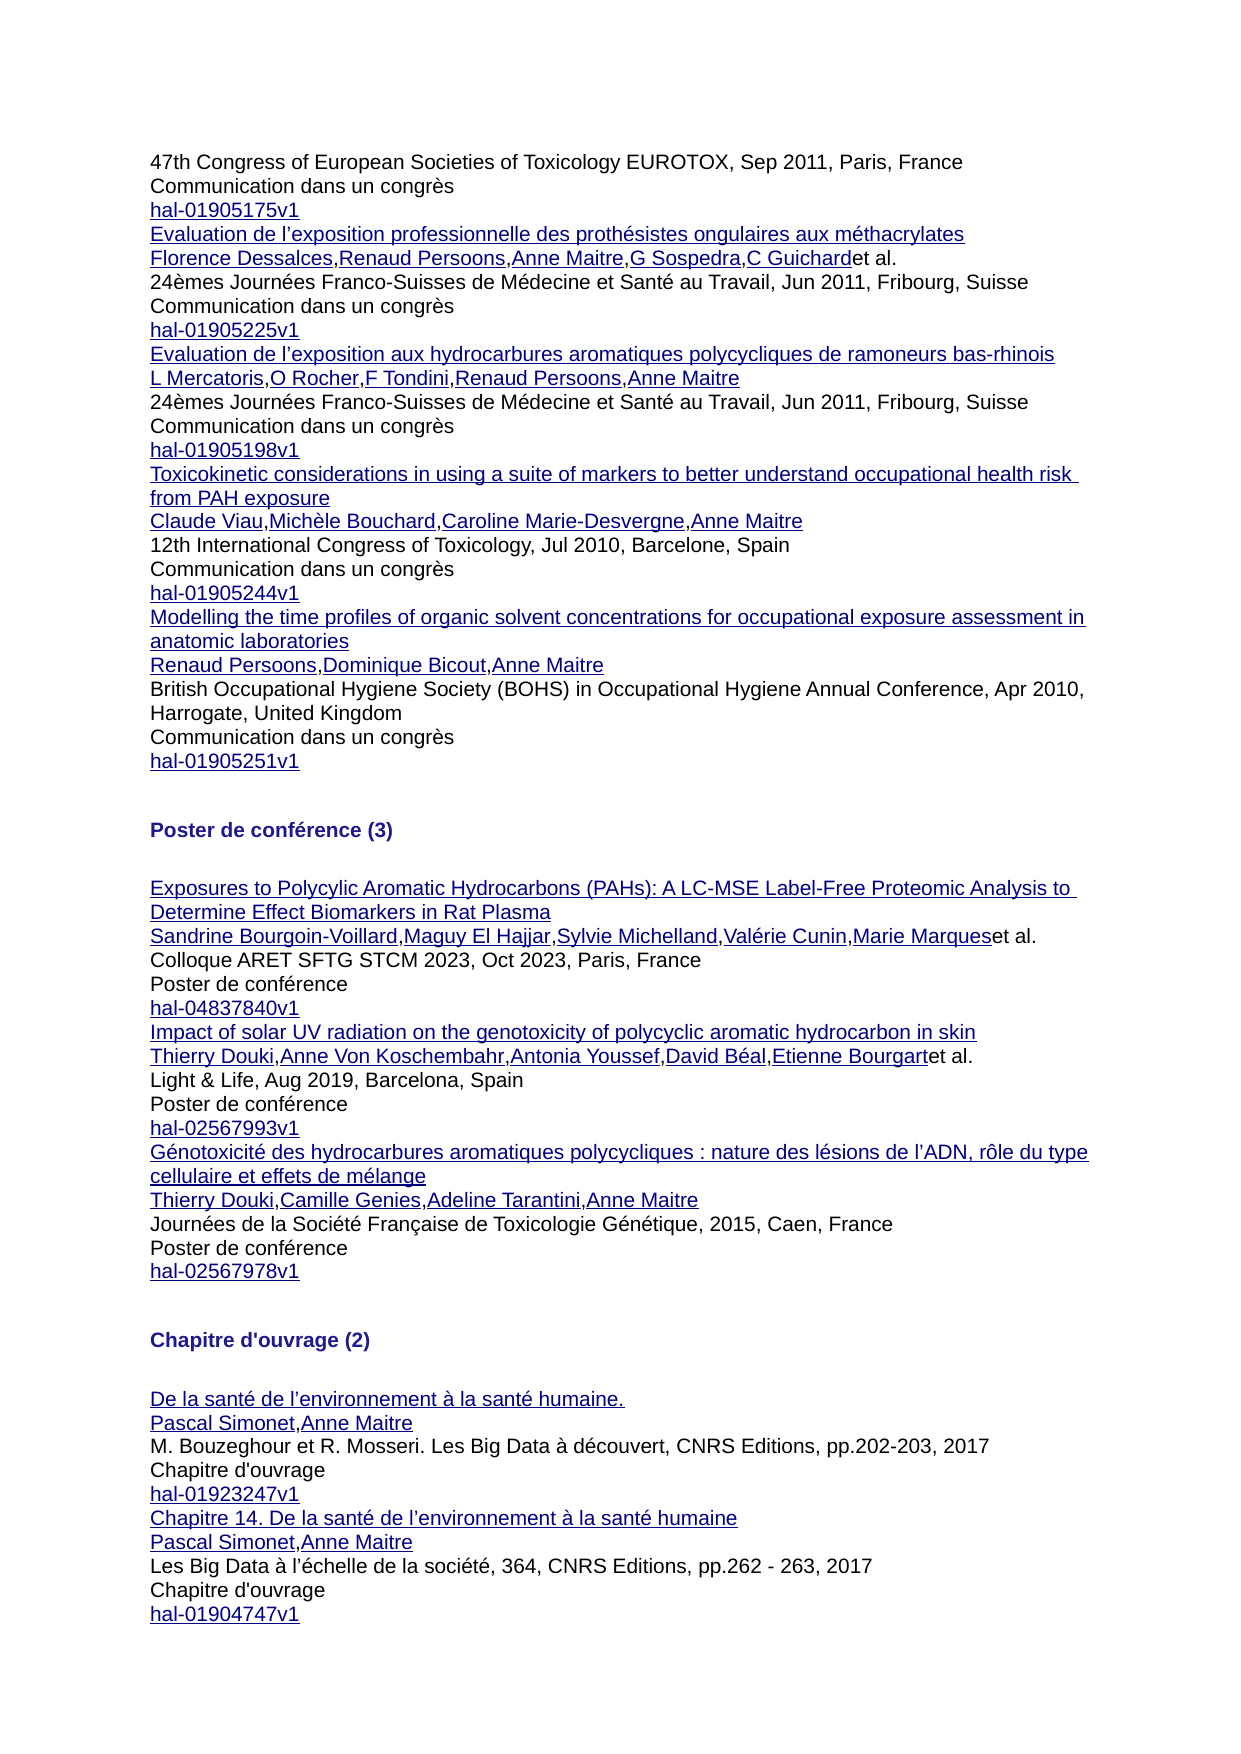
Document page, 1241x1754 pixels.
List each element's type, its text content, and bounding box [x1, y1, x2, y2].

table_cell Evaluation de l’exposition professionnelle des prothésistes ongulaires aux méthacrylates Florence Dessalces,Renaud Persoons,Anne Maitre,G Sospedra,C Guichardet al. 24èmes Journées Franco-Suisses de Médecine et Santé au Travail, Jun 2011, Fribourg, Suisse Communication dans un congrès hal-01905225v1 [150, 222, 1090, 342]
table_cell Modelling the time profiles of organic solvent concentrations for occupational exposure assessment in anatomic laboratories Renaud Persoons,Dominique Bicout,Anne Maitre British Occupational Hygiene Society (BOHS) in Occupational Hygiene Annual Conference, Apr 2010, Harrogate, United Kingdom Communication dans un congrès hal-01905251v1 [150, 605, 1090, 773]
subtitle Poster de conférence (3) [150, 818, 1090, 842]
table_cell Chapitre 14. De la santé de l’environnement à la santé humaine Pascal Simonet,Anne Maitre Les Big Data à l’échelle de la société, 364, CNRS Editions, pp.262 - 263, 2017 Chapitre d'ouvrage hal-01904747v1 [150, 1506, 1090, 1626]
table_cell Evaluation de l’exposition aux hydrocarbures aromatiques polycycliques de ramoneurs bas-rhinois L Mercatoris,O Rocher,F Tondini,Renaud Persoons,Anne Maitre 24èmes Journées Franco-Suisses de Médecine et Santé au Travail, Jun 2011, Fribourg, Suisse Communication dans un congrès hal-01905198v1 [150, 342, 1090, 461]
table_header Exposures to Polycylic Aromatic Hydrocarbons (PAHs): A LC-MSE Label-Free Proteomic Analysis to Determine Effect Biomarkers in Rat Plasma Sandrine Bourgoin-Voillard,Maguy El Hajjar,Sylvie Michelland,Valérie Cunin,Marie Marqueset al. Colloque ARET SFTG STCM 2023, Oct 2023, Paris, France Poster de conférence hal-04837840v1 [150, 876, 1090, 1020]
table_cell Impact of solar UV radiation on the genotoxicity of polycyclic aromatic hydrocarbon in skin Thierry Douki,Anne Von Koschembahr,Antonia Youssef,David Béal,Etienne Bourgartet al. Light & Life, Aug 2019, Barcelona, Spain Poster de conférence hal-02567993v1 [150, 1020, 1090, 1139]
subtitle Chapitre d'ouvrage (2) [150, 1328, 1090, 1352]
table_header De la santé de l’environnement à la santé humaine. Pascal Simonet,Anne Maitre M. Bouzeghour et R. Mosseri. Les Big Data à découvert, CNRS Editions, pp.202-203, 2017 Chapitre d'ouvrage hal-01923247v1 [150, 1386, 1090, 1506]
table_cell Génotoxicité des hydrocarbures aromatiques polycycliques : nature des lésions de l’ADN, rôle du type cellulaire et effets de mélange Thierry Douki,Camille Genies,Adeline Tarantini,Anne Maitre Journées de la Société Française de Toxicologie Génétique, 2015, Caen, France Poster de conférence hal-02567978v1 [150, 1140, 1090, 1283]
table_cell Toxicokinetic considerations in using a suite of markers to better understand occupational health risk from PAH exposure Claude Viau,Michèle Bouchard,Caroline Marie-Desvergne,Anne Maitre 12th International Congress of Toxicology, Jul 2010, Barcelone, Spain Communication dans un congrès hal-01905244v1 [150, 461, 1090, 605]
table_cell 47th Congress of European Societies of Toxicology EUROTOX, Sep 2011, Paris, France Communication dans un congrès hal-01905175v1 [150, 150, 1090, 222]
